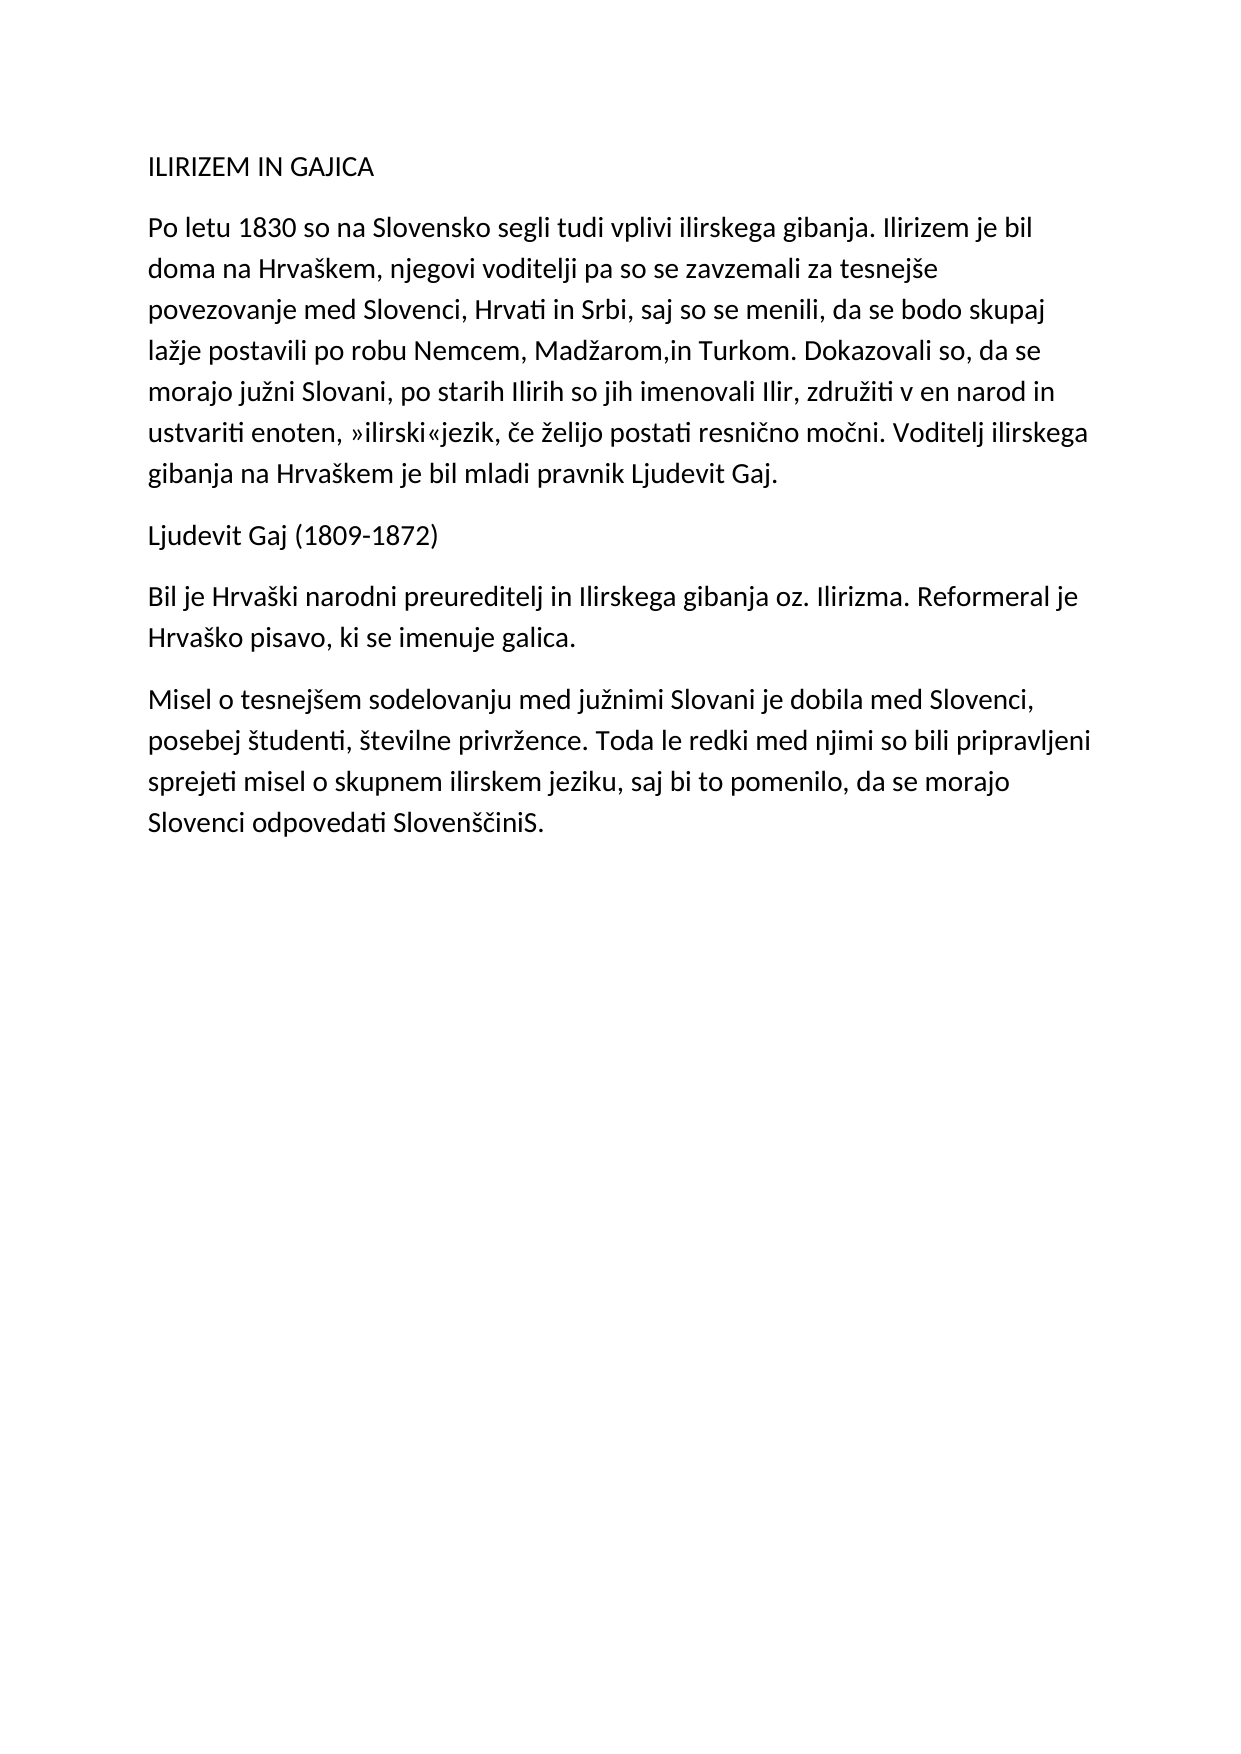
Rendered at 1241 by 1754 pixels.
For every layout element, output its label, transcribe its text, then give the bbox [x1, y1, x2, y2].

text Po letu 1830 so na Slovensko segli tudi vplivi ilirskega gibanja. Ilirizem je bil doma na Hrvaškem, njegovi voditelji pa so se zavzemali za tesnejše povezovanje med Slovenci, Hrvati in Srbi, saj so se menili, da se bodo skupaj lažje postavili po robu Nemcem, Madžarom,in Turkom. Dokazovali so, da se morajo južni Slovani, po starih Ilirih so jih imenovali Ilir, združiti v en narod in ustvariti enoten, »ilirski«jezik, če želijo postati resnično močni. Voditelj ilirskega gibanja na Hrvaškem je bil mladi pravnik Ljudevit Gaj. [148, 209, 1093, 491]
text Misel o tesnejšem sodelovanju med južnimi Slovani je dobila med Slovenci, posebej študenti, številne privržence. Toda le redki med njimi so bili pripravljeni sprejeti misel o skupnem ilirskem jeziku, saj bi to pomenilo, da se morajo Slovenci odpovedati SlovenščiniS. [148, 681, 1093, 840]
text Bil je Hrvaški narodni preureditelj in Ilirskega gibanja oz. Ilirizma. Reformeral je Hrvaško pisavo, ki se imenuje galica. [148, 578, 1093, 655]
text Ljudevit Gaj (1809-1872) [148, 517, 1093, 552]
text ILIRIZEM IN GAJICA [148, 148, 1093, 183]
